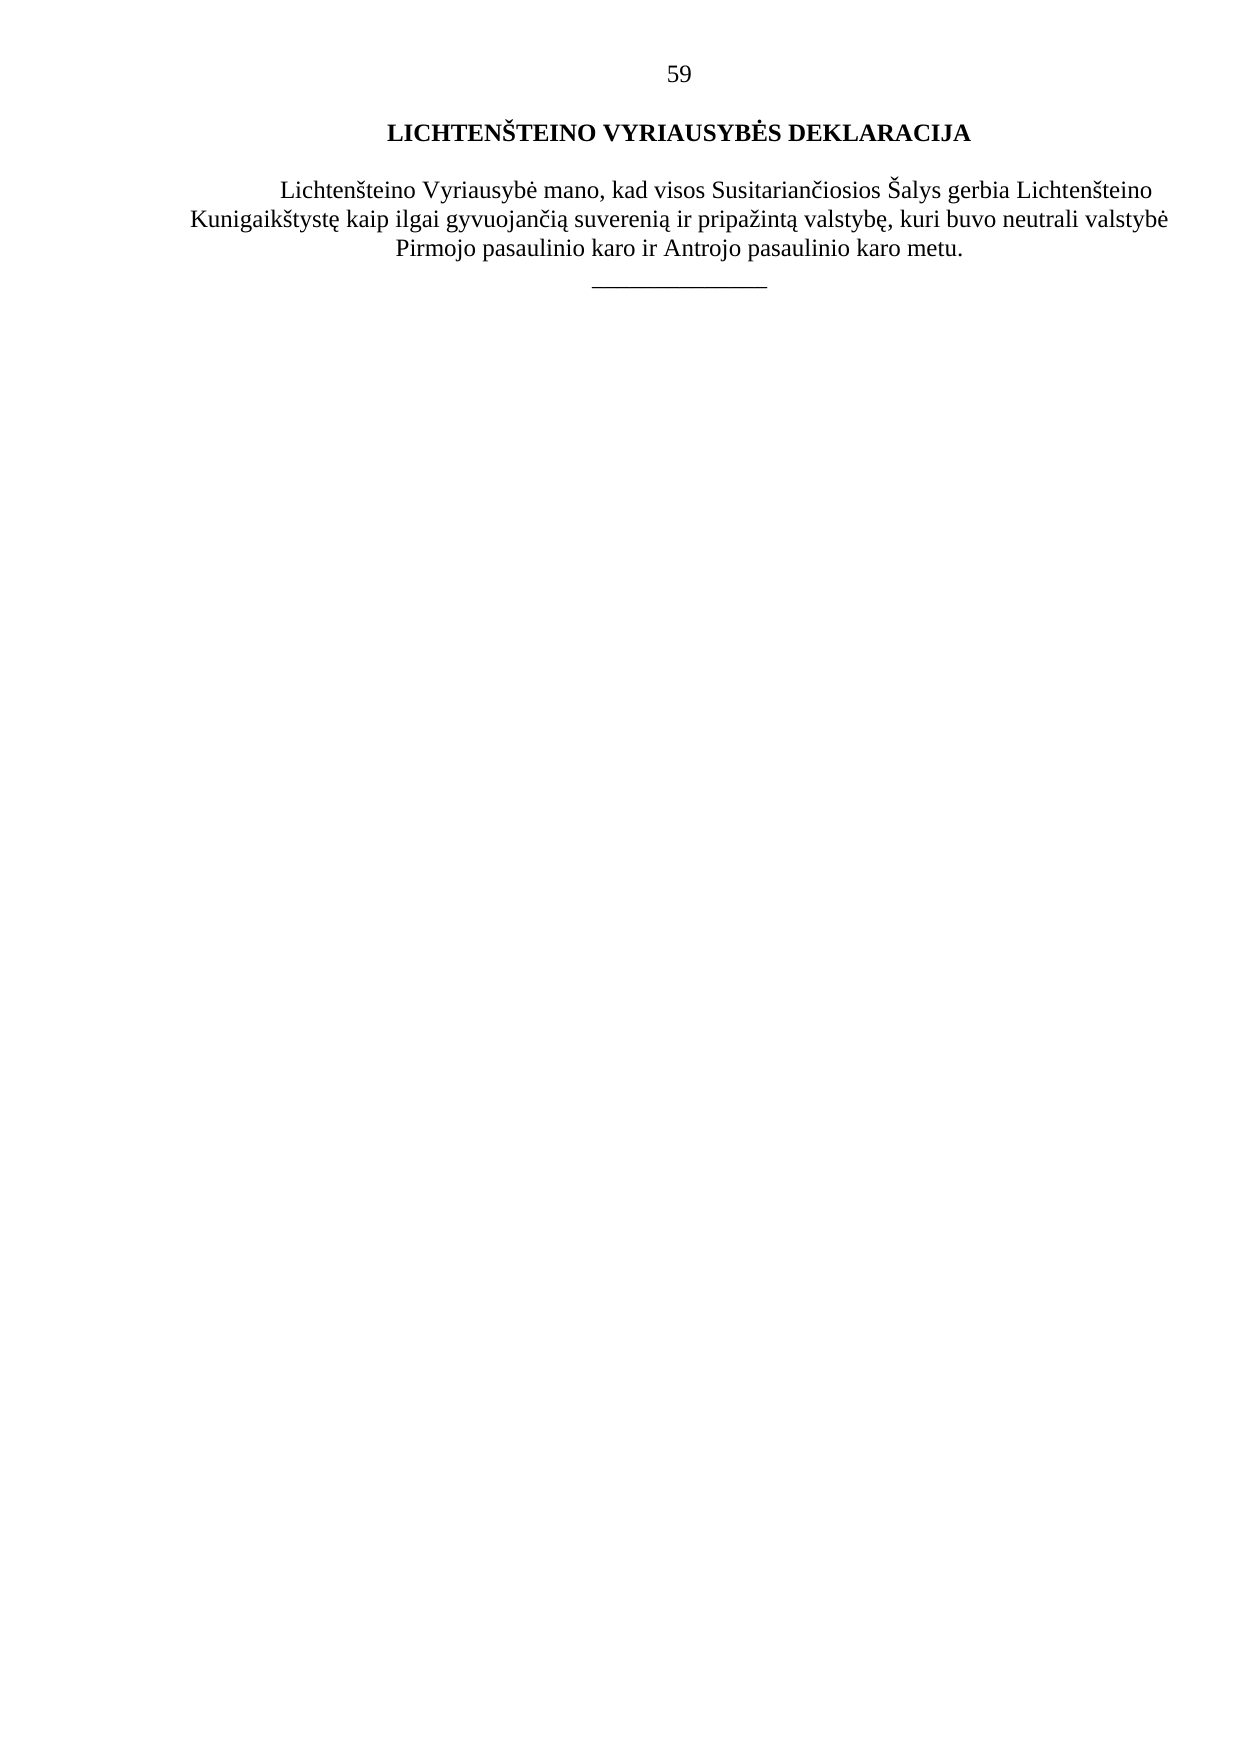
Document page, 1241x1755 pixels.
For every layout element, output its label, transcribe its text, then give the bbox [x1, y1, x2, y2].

text LICHTENŠTEINO VYRIAUSYBĖS DEKLARACIJA [177, 118, 1181, 147]
text ______________ [177, 262, 1181, 291]
text Lichtenšteino Vyriausybė mano, kad visos Susitariančiosios Šalys gerbia Lichtenšteino Kunigaikštystę kaip ilgai gyvuojančią suverenią ir pripažintą valstybę, kuri buvo neutrali valstybė Pirmojo pasaulinio karo ir Antrojo pasaulinio karo metu. [177, 176, 1181, 262]
